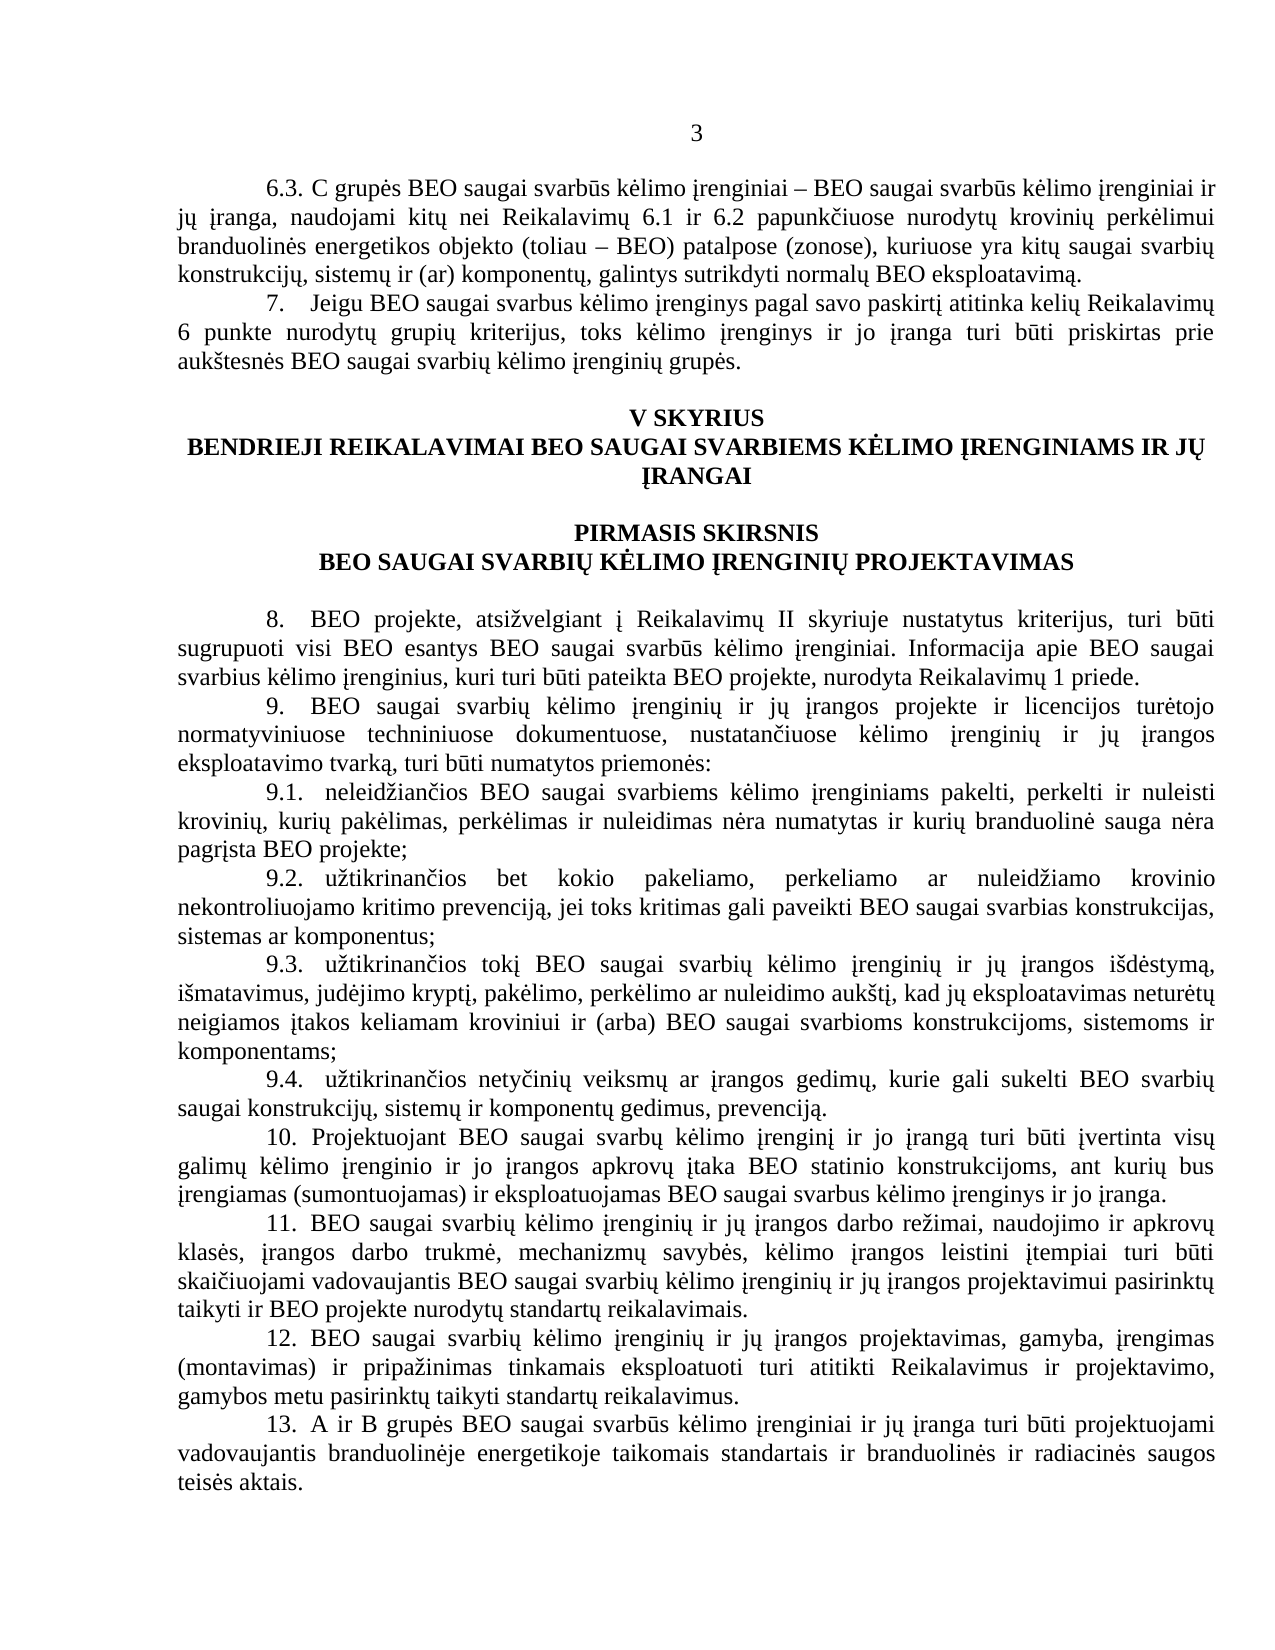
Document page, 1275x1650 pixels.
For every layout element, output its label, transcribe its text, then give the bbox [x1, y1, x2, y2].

text 7. Jeigu BEO saugai svarbus kėlimo įrenginys pagal savo paskirtį atitinka kelių Reikalavimų 6 punkte nurodytų grupių kriterijus, toks kėlimo įrenginys ir jo įranga turi būti priskirtas prie aukštesnės BEO saugai svarbių kėlimo įrenginių grupės. [177, 288, 1216, 374]
text 9. BEO saugai svarbių kėlimo įrenginių ir jų įrangos projekte ir licencijos turėtojo normatyviniuose techniniuose dokumentuose, nustatančiuose kėlimo įrenginių ir jų įrangos eksploatavimo tvarką, turi būti numatytos priemonės: [177, 691, 1216, 777]
text 8. BEO projekte, atsižvelgiant į Reikalavimų II skyriuje nustatytus kriterijus, turi būti sugrupuoti visi BEO esantys BEO saugai svarbūs kėlimo įrenginiai. Informacija apie BEO saugai svarbius kėlimo įrenginius, kuri turi būti pateikta BEO projekte, nurodyta Reikalavimų 1 priede. [177, 604, 1216, 691]
text BEO SAUGAI SVARBIŲ KĖLIMO ĮRENGINIŲ PROJEKTAVIMAS [177, 547, 1216, 576]
text 9.3. užtikrinančios tokį BEO saugai svarbių kėlimo įrenginių ir jų įrangos išdėstymą, išmatavimus, judėjimo kryptį, pakėlimo, perkėlimo ar nuleidimo aukštį, kad jų eksploatavimas neturėtų neigiamos įtakos keliamam kroviniui ir (arba) BEO saugai svarbioms konstrukcijoms, sistemoms ir komponentams; [177, 949, 1216, 1064]
text V SKYRIUS [177, 403, 1216, 432]
text 9.4. užtikrinančios netyčinių veiksmų ar įrangos gedimų, kurie gali sukelti BEO svarbių saugai konstrukcijų, sistemų ir komponentų gedimus, prevenciją. [177, 1064, 1216, 1122]
text 9.2. užtikrinančios bet kokio pakeliamo, perkeliamo ar nuleidžiamo krovinio nekontroliuojamo kritimo prevenciją, jei toks kritimas gali paveikti BEO saugai svarbias konstrukcijas, sistemas ar komponentus; [177, 863, 1216, 949]
text BENDRIEJI REIKALAVIMAI BEO SAUGAI SVARBIEMS KĖLIMO ĮRENGINIAMS IR JŲ ĮRANGAI [177, 432, 1216, 489]
text 10. Projektuojant BEO saugai svarbų kėlimo įrenginį ir jo įrangą turi būti įvertinta visų galimų kėlimo įrenginio ir jo įrangos apkrovų įtaka BEO statinio konstrukcijoms, ant kurių bus įrengiamas (sumontuojamas) ir eksploatuojamas BEO saugai svarbus kėlimo įrenginys ir jo įranga. [177, 1122, 1216, 1208]
text PIRMASIS SKIRSNIS [177, 518, 1216, 547]
text 9.1. neleidžiančios BEO saugai svarbiems kėlimo įrenginiams pakelti, perkelti ir nuleisti krovinių, kurių pakėlimas, perkėlimas ir nuleidimas nėra numatytas ir kurių branduolinė sauga nėra pagrįsta BEO projekte; [177, 777, 1216, 863]
text 12. BEO saugai svarbių kėlimo įrenginių ir jų įrangos projektavimas, gamyba, įrengimas (montavimas) ir pripažinimas tinkamais eksploatuoti turi atitikti Reikalavimus ir projektavimo, gamybos metu pasirinktų taikyti standartų reikalavimus. [177, 1323, 1216, 1409]
text 6.3. C grupės BEO saugai svarbūs kėlimo įrenginiai – BEO saugai svarbūs kėlimo įrenginiai ir jų įranga, naudojami kitų nei Reikalavimų 6.1 ir 6.2 papunkčiuose nurodytų krovinių perkėlimui branduolinės energetikos objekto (toliau – BEO) patalpose (zonose), kuriuose yra kitų saugai svarbių konstrukcijų, sistemų ir (ar) komponentų, galintys sutrikdyti normalų BEO eksploatavimą. [177, 173, 1216, 288]
text 13. A ir B grupės BEO saugai svarbūs kėlimo įrenginiai ir jų įranga turi būti projektuojami vadovaujantis branduolinėje energetikoje taikomais standartais ir branduolinės ir radiacinės saugos teisės aktais. [177, 1409, 1216, 1496]
text 11. BEO saugai svarbių kėlimo įrenginių ir jų įrangos darbo režimai, naudojimo ir apkrovų klasės, įrangos darbo trukmė, mechanizmų savybės, kėlimo įrangos leistini įtempiai turi būti skaičiuojami vadovaujantis BEO saugai svarbių kėlimo įrenginių ir jų įrangos projektavimui pasirinktų taikyti ir BEO projekte nurodytų standartų reikalavimais. [177, 1208, 1216, 1323]
